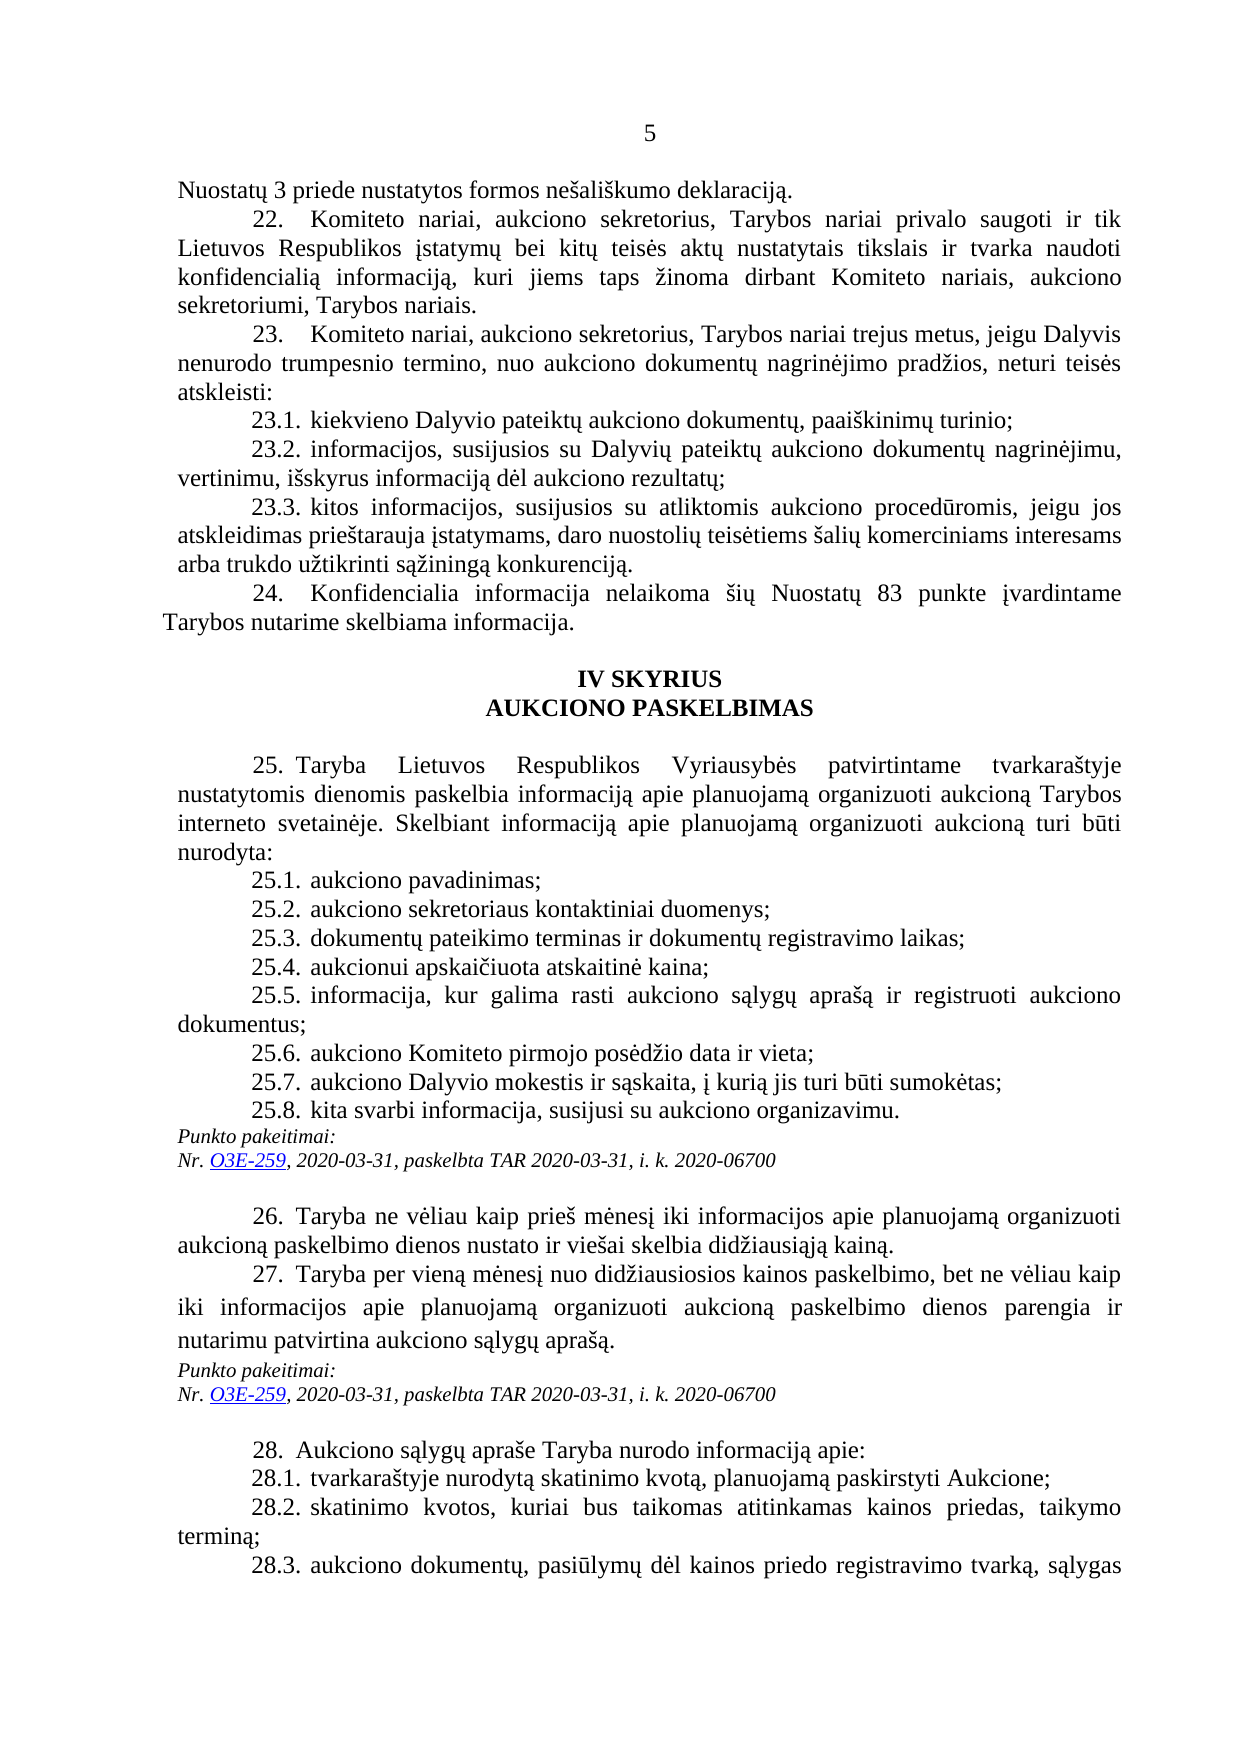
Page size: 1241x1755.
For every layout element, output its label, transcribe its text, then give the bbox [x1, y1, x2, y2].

text 28. Aukciono sąlygų apraše Taryba nurodo informaciją apie: [177, 1435, 1122, 1463]
text Nr. O3E-259, 2020-03-31, paskelbta TAR 2020-03-31, i. k. 2020-06700 [177, 1148, 1122, 1172]
text 26. Taryba ne vėliau kaip prieš mėnesį iki informacijos apie planuojamą organizuoti aukcioną paskelbimo dienos nustato ir viešai skelbia didžiausiąją kainą. [177, 1201, 1122, 1259]
text 24. Konfidencialia informacija nelaikoma šių Nuostatų 83 punkte įvardintame Tarybos nutarime skelbiama informacija. [162, 578, 1122, 636]
text IV SKYRIUS [177, 664, 1122, 693]
text Punkto pakeitimai: [177, 1124, 1122, 1148]
text Punkto pakeitimai: [177, 1358, 1122, 1382]
text 23.2. informacijos, susijusios su Dalyvių pateiktų aukciono dokumentų nagrinėjimu, vertinimu, išskyrus informaciją dėl aukciono rezultatų; [177, 434, 1122, 492]
text 25.1. aukciono pavadinimas; [251, 866, 1122, 894]
text 25.2. aukciono sekretoriaus kontaktiniai duomenys; [251, 894, 1122, 923]
text 22. Komiteto nariai, aukciono sekretorius, Tarybos nariai privalo saugoti ir tik Lietuvos Respublikos įstatymų bei kitų teisės aktų nustatytais tikslais ir tvarka naudoti konfidencialią informaciją, kuri jiems taps žinoma dirbant Komiteto nariais, aukciono sekretoriumi, Tarybos nariais. [177, 204, 1122, 319]
text 28.2. skatinimo kvotos, kuriai bus taikomas atitinkamas kainos priedas, taikymo terminą; [177, 1492, 1122, 1550]
text 25.3. dokumentų pateikimo terminas ir dokumentų registravimo laikas; [251, 923, 1122, 952]
text 27. Taryba per vieną mėnesį nuo didžiausiosios kainos paskelbimo, bet ne vėliau kaip iki informacijos apie planuojamą organizuoti aukcioną paskelbimo dienos parengia ir nutarimu patvirtina aukciono sąlygų aprašą. [177, 1259, 1122, 1353]
text 23. Komiteto nariai, aukciono sekretorius, Tarybos nariai trejus metus, jeigu Dalyvis nenurodo trumpesnio termino, nuo aukciono dokumentų nagrinėjimo pradžios, neturi teisės atskleisti: [177, 319, 1122, 406]
text 23.3. kitos informacijos, susijusios su atliktomis aukciono procedūromis, jeigu jos atskleidimas prieštarauja įstatymams, daro nuostolių teisėtiems šalių komerciniams interesams arba trukdo užtikrinti sąžiningą konkurenciją. [177, 492, 1122, 578]
text 28.1. tvarkaraštyje nurodytą skatinimo kvotą, planuojamą paskirstyti Aukcione; [177, 1463, 1122, 1492]
text Nr. O3E-259, 2020-03-31, paskelbta TAR 2020-03-31, i. k. 2020-06700 [177, 1382, 1122, 1406]
text 25. Taryba Lietuvos Respublikos Vyriausybės patvirtintame tvarkaraštyje nustatytomis dienomis paskelbia informaciją apie planuojamą organizuoti aukcioną Tarybos interneto svetainėje. Skelbiant informaciją apie planuojamą organizuoti aukcioną turi būti nurodyta: [177, 751, 1122, 866]
text AUKCIONO PASKELBIMAS [177, 693, 1122, 722]
text 25.7. aukciono Dalyvio mokestis ir sąskaita, į kurią jis turi būti sumokėtas; [177, 1067, 1122, 1096]
text 28.3. aukciono dokumentų, pasiūlymų dėl kainos priedo registravimo tvarką, sąlygas [177, 1550, 1122, 1578]
text 25.4. aukcionui apskaičiuota atskaitinė kaina; [251, 952, 1122, 981]
text 25.5. informacija, kur galima rasti aukciono sąlygų aprašą ir registruoti aukciono dokumentus; [177, 981, 1122, 1038]
text 25.8. kita svarbi informacija, susijusi su aukciono organizavimu. [177, 1096, 1122, 1124]
text 23.1. kiekvieno Dalyvio pateiktų aukciono dokumentų, paaiškinimų turinio; [177, 406, 1122, 434]
text Nuostatų 3 priede nustatytos formos nešališkumo deklaraciją. [177, 176, 1122, 204]
text 25.6. aukciono Komiteto pirmojo posėdžio data ir vieta; [177, 1038, 1122, 1067]
